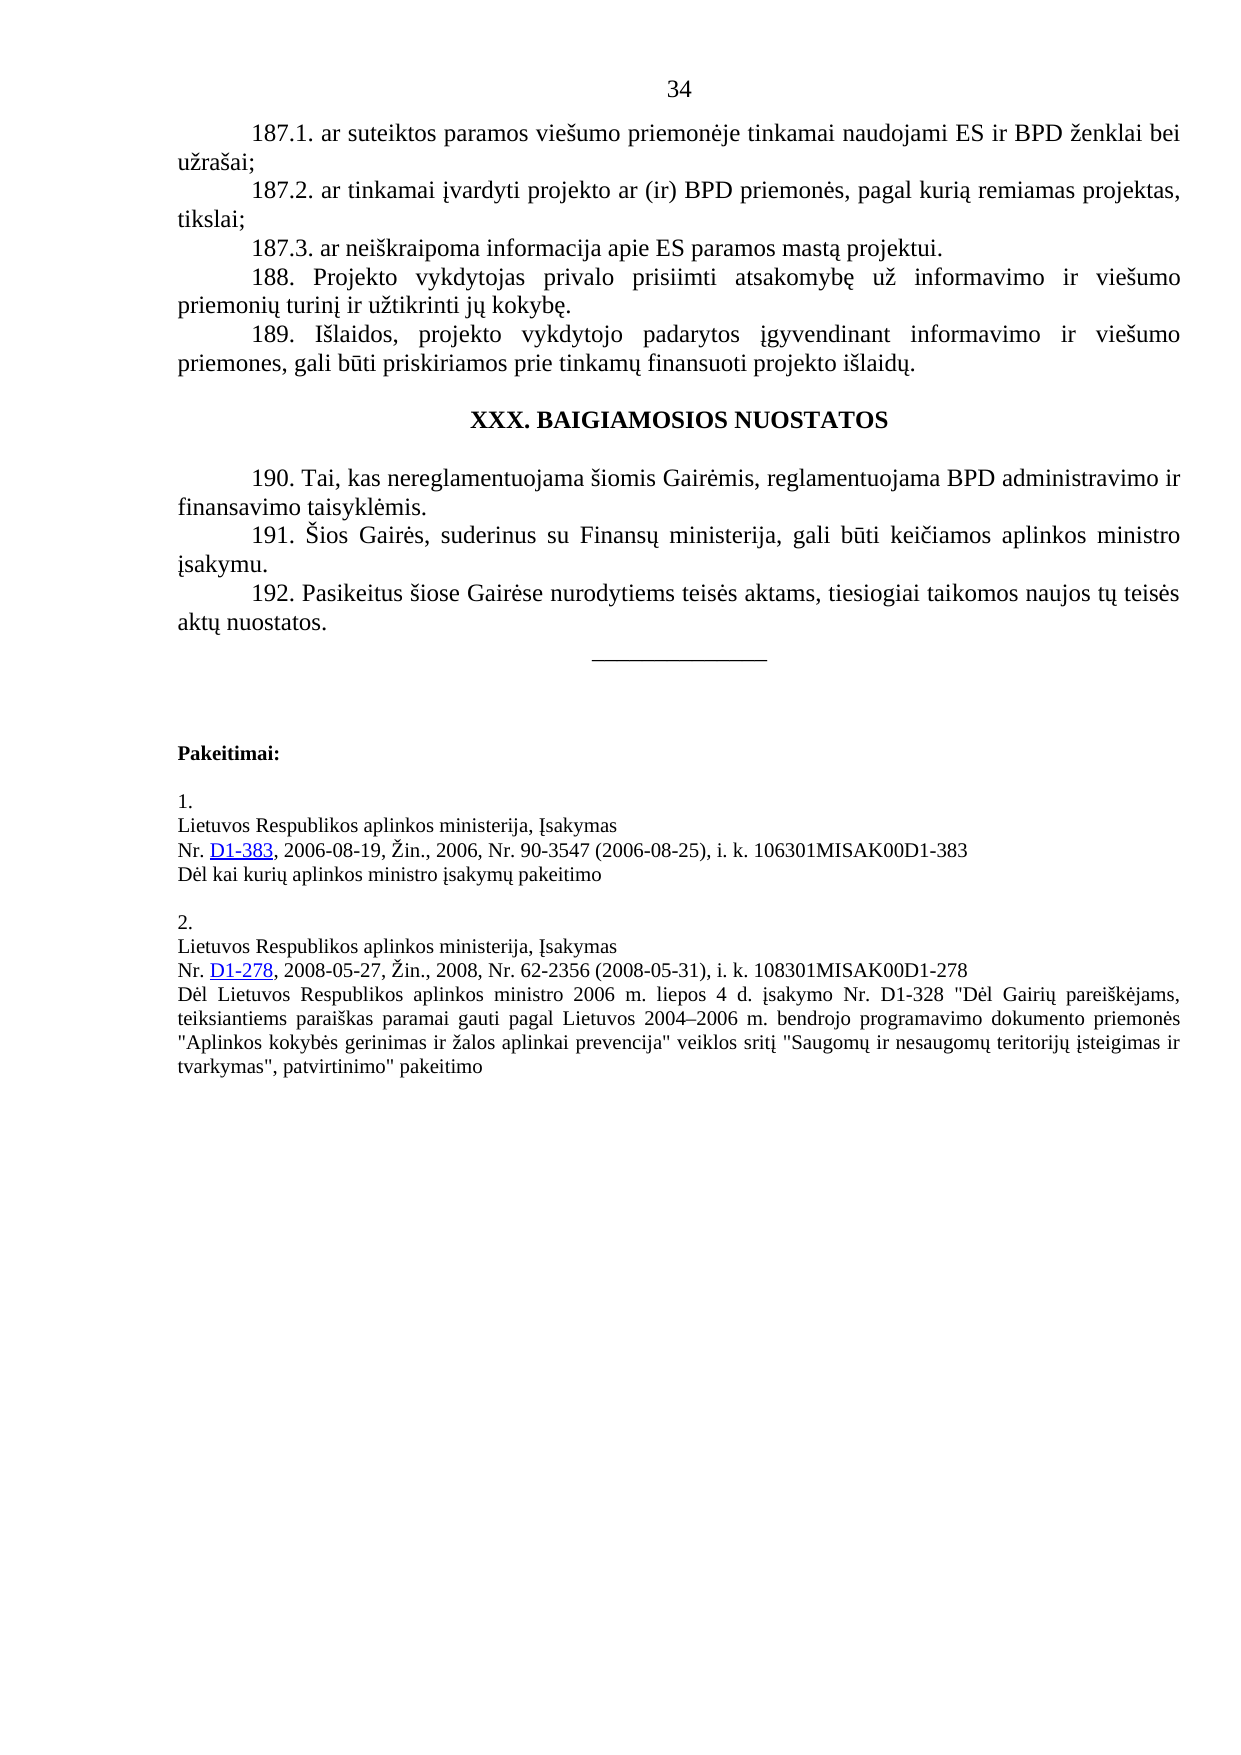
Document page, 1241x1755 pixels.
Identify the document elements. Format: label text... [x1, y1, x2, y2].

text 1. [177, 789, 1181, 813]
text Dėl kai kurių aplinkos ministro įsakymų pakeitimo [177, 862, 1181, 886]
text Nr. D1-383, 2006-08-19, Žin., 2006, Nr. 90-3547 (2006-08-25), i. k. 106301MISAK00D1-383 [177, 837, 1181, 862]
text 187.3. ar neiškraipoma informacija apie ES paramos mastą projektui. [177, 233, 1181, 262]
text 2. [177, 910, 1181, 934]
text Lietuvos Respublikos aplinkos ministerija, Įsakymas [177, 813, 1181, 837]
text Pakeitimai: [177, 741, 1181, 765]
text Nr. D1-278, 2008-05-27, Žin., 2008, Nr. 62-2356 (2008-05-31), i. k. 108301MISAK00D1-278 [177, 958, 1181, 982]
text 189. Išlaidos, projekto vykdytojo padarytos įgyvendinant informavimo ir viešumo priemones, gali būti priskiriamos prie tinkamų finansuoti projekto išlaidų. [177, 319, 1181, 377]
text 192. Pasikeitus šiose Gairėse nurodytiems teisės aktams, tiesiogiai taikomos naujos tų teisės aktų nuostatos. [177, 578, 1181, 636]
text 190. Tai, kas nereglamentuojama šiomis Gairėmis, reglamentuojama BPD administravimo ir finansavimo taisyklėmis. [177, 463, 1181, 521]
text Dėl Lietuvos Respublikos aplinkos ministro 2006 m. liepos 4 d. įsakymo Nr. D1-328 "Dėl Gairių pareiškėjams, teiksiantiems paraiškas paramai gauti pagal Lietuvos 2004–2006 m. bendrojo programavimo dokumento priemonės "Aplinkos kokybės gerinimas ir žalos aplinkai prevencija" veiklos sritį "Saugomų ir nesaugomų teritorijų įsteigimas ir tvarkymas", patvirtinimo" pakeitimo [177, 982, 1181, 1078]
text ______________ [177, 636, 1181, 664]
text 187.2. ar tinkamai įvardyti projekto ar (ir) BPD priemonės, pagal kurią remiamas projektas, tikslai; [177, 176, 1181, 233]
text 191. Šios Gairės, suderinus su Finansų ministerija, gali būti keičiamos aplinkos ministro įsakymu. [177, 521, 1181, 578]
text Lietuvos Respublikos aplinkos ministerija, Įsakymas [177, 934, 1181, 958]
text 188. Projekto vykdytojas privalo prisiimti atsakomybę už informavimo ir viešumo priemonių turinį ir užtikrinti jų kokybę. [177, 262, 1181, 319]
text 187.1. ar suteiktos paramos viešumo priemonėje tinkamai naudojami ES ir BPD ženklai bei užrašai; [177, 118, 1181, 176]
text XXX. BAIGIAMOSIOS NUOSTATOS [177, 406, 1181, 434]
